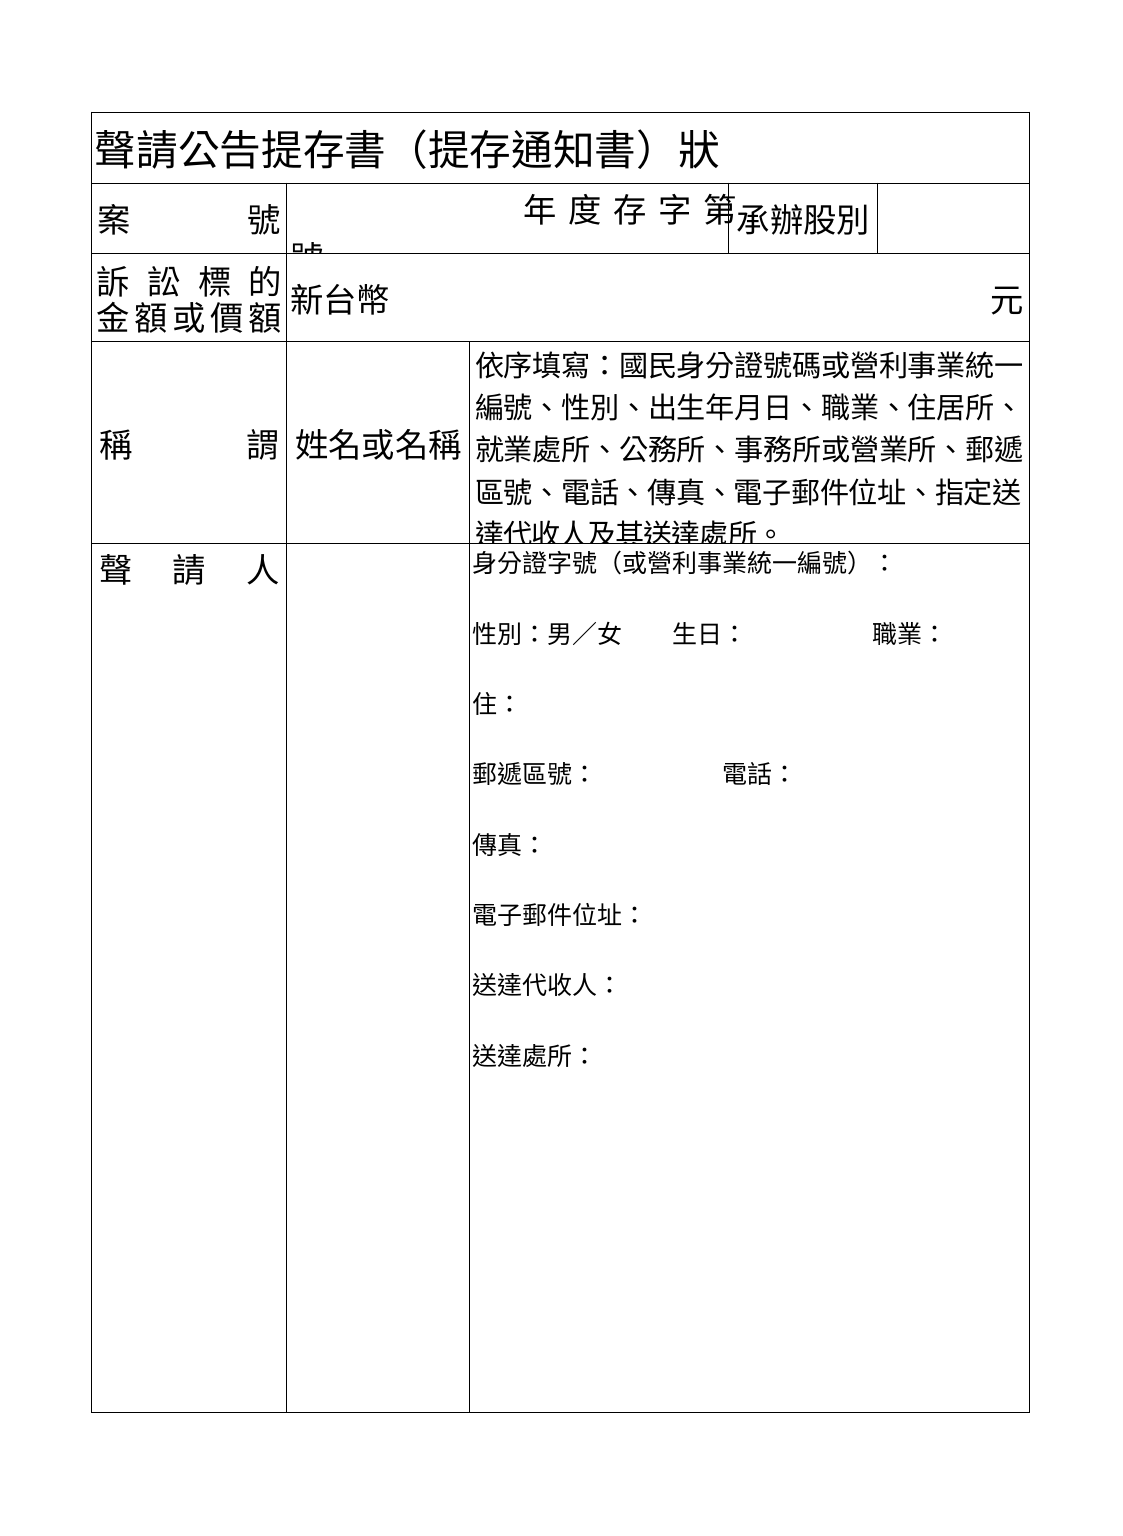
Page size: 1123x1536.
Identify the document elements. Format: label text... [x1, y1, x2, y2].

table_cell 案 號 [92, 184, 286, 253]
table_cell 新台幣 元 [287, 254, 1029, 341]
table_cell 依序填寫：國民身分證號碼或營利事業統一編號、性別、出生年月日、職業、住居所、就業處所、公務所、事務所或營業所、郵遞區號、電話、傳真、電子郵件位址、指定送 達代收人及其送達處所。 [470, 342, 1029, 543]
table_cell 身分證字號（或營利事業統一編號）： 性別：男／女 生日： 職業： 住： 郵遞區號： 電話： 傳真： 電子郵件位址： 送達代收人： 送達處所： [470, 544, 1029, 1412]
table_header 聲請公告提存書（提存通知書）狀 [92, 113, 1029, 182]
table_cell 承辦股別 [729, 184, 877, 253]
table_cell 年度存字第 號 [287, 184, 728, 253]
table_cell [878, 184, 1029, 253]
table_cell 聲 請 人 [92, 544, 286, 1412]
table_cell 稱 謂 [92, 342, 286, 543]
table_cell 姓名或名稱 [287, 342, 469, 543]
table_cell [287, 544, 469, 1412]
table_cell 訴訟標的 金額或價額 [92, 254, 286, 341]
